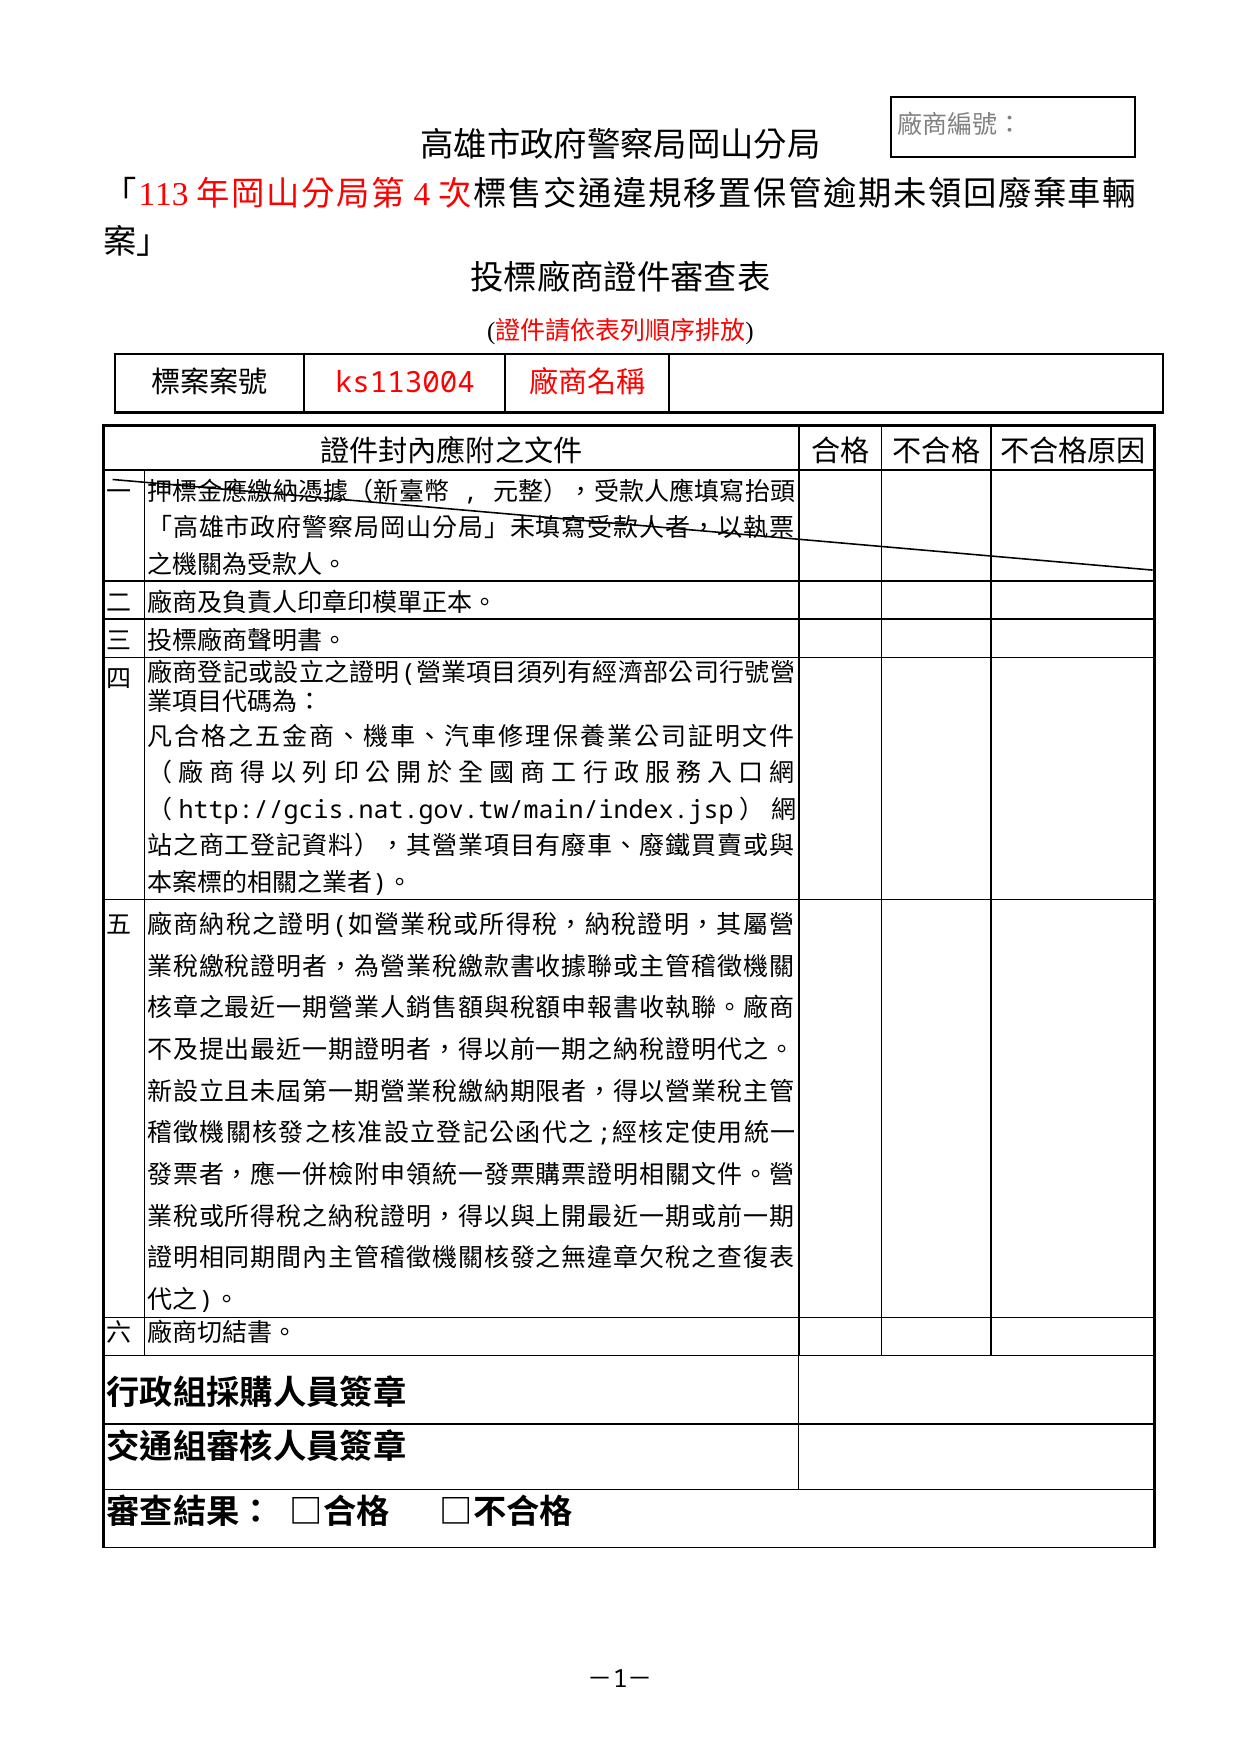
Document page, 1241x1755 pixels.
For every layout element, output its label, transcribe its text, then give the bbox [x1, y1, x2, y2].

text 「113年岡山分局第4次標售交通違規移置保管逾期未領回廢棄車輛案」 [103, 166, 1137, 263]
table_cell 廠商納稅之證明(如營業稅或所得稅，納稅證明，其屬營業稅繳稅證明者，為營業稅繳款書收據聯或主管稽徵機關核章之最近一期營業人銷售額與稅額申報書收執聯。廠商不及提出最近一期證明者，得以前一期之納稅證明代之。新設立且未屆第一期營業稅繳納期限者，得以營業稅主管稽徵機關核發之核准設立登記公函代之;經核定使用統一發票者，應一併檢附申領統一發票購票證明相關文件。營業稅或所得稅之納稅證明，得以與上開最近一期或前一期證明相同期間內主管稽徵機關核發之無違章欠稅之查復表代之)。 [145, 900, 798, 1317]
table_cell [800, 471, 881, 545]
table_header 不合格 [882, 427, 990, 469]
table_cell [800, 658, 881, 898]
table_cell [992, 900, 1153, 1317]
text 投標廠商證件審查表 [103, 263, 1137, 296]
table_cell 一 [105, 471, 144, 580]
table_cell [992, 620, 1153, 656]
table_header 標案案號 [116, 355, 303, 411]
table_header 廠商名稱 [506, 355, 668, 411]
table_cell [800, 620, 881, 656]
table_cell 二 [105, 582, 144, 618]
table_cell [882, 900, 990, 1317]
table_cell [800, 582, 881, 618]
table_cell [992, 658, 1153, 898]
table_header 合格 [800, 427, 881, 469]
table_cell [992, 471, 1153, 569]
table_header 不合格原因 [992, 427, 1153, 469]
text (證件請依表列順序排放) [103, 313, 1137, 346]
text 高雄市政府警察局岡山分局 [892, 98, 1134, 156]
table_cell [992, 1318, 1153, 1355]
table_cell [882, 620, 990, 656]
table_cell [800, 541, 881, 580]
table_cell [799, 1356, 1153, 1423]
table_cell [882, 1318, 990, 1355]
table_cell [882, 548, 990, 580]
table_cell 交通組審核人員簽章 [105, 1425, 798, 1489]
table_cell 六 [105, 1318, 144, 1355]
table_cell 行政組採購人員簽章 [105, 1356, 798, 1423]
text 廠商編號： [898, 104, 1128, 141]
table_cell [800, 1318, 881, 1355]
table_cell 押標金應繳納憑據（新臺幣 , 元整），受款人應填寫抬頭「高雄市政府警察局岡山分局」未填寫受款人者，以執票之機關為受款人。 [145, 484, 798, 580]
table_cell 廠商及負責人印章印模單正本。 [145, 582, 798, 618]
text 高雄市政府警察局岡山分局 [103, 118, 1137, 166]
table_cell 審查結果： □合格 □不合格 [105, 1490, 1153, 1547]
table_cell 廠商切結書。 [145, 1318, 798, 1355]
table_header ks113004 [305, 355, 504, 411]
table_cell [882, 582, 990, 618]
table_cell [882, 658, 990, 898]
table_cell 五 [105, 900, 144, 1317]
table_cell 四 [105, 658, 144, 898]
table_cell 投標廠商聲明書。 [145, 620, 798, 656]
table_cell 押標金應繳納憑據（新臺幣 , 元整），受款人應填寫抬頭「高雄市政府警察局岡山分局」未填寫受款人者，以執票之機關為受款人。 [145, 471, 798, 538]
table_cell 三 [105, 620, 144, 656]
table_cell 廠商登記或設立之證明(營業項目須列有經濟部公司行號營業項目代碼為： 凡合格之五金商、機車、汽車修理保養業公司証明文件（廠商得以列印公開於全國商工行政服務入口網（http://gcis.nat.gov.tw/main/index.jsp）網站之商工登記資料），其營業項目有廢車、廢鐵買賣或與本案標的相關之業者)。 [145, 658, 798, 898]
table_cell [992, 557, 1153, 580]
table_cell [882, 471, 990, 555]
table_header [670, 355, 1162, 411]
table_cell [992, 582, 1153, 618]
table_cell [800, 900, 881, 1317]
table_cell [799, 1425, 1153, 1489]
table_header 證件封內應附之文件 [105, 427, 798, 469]
